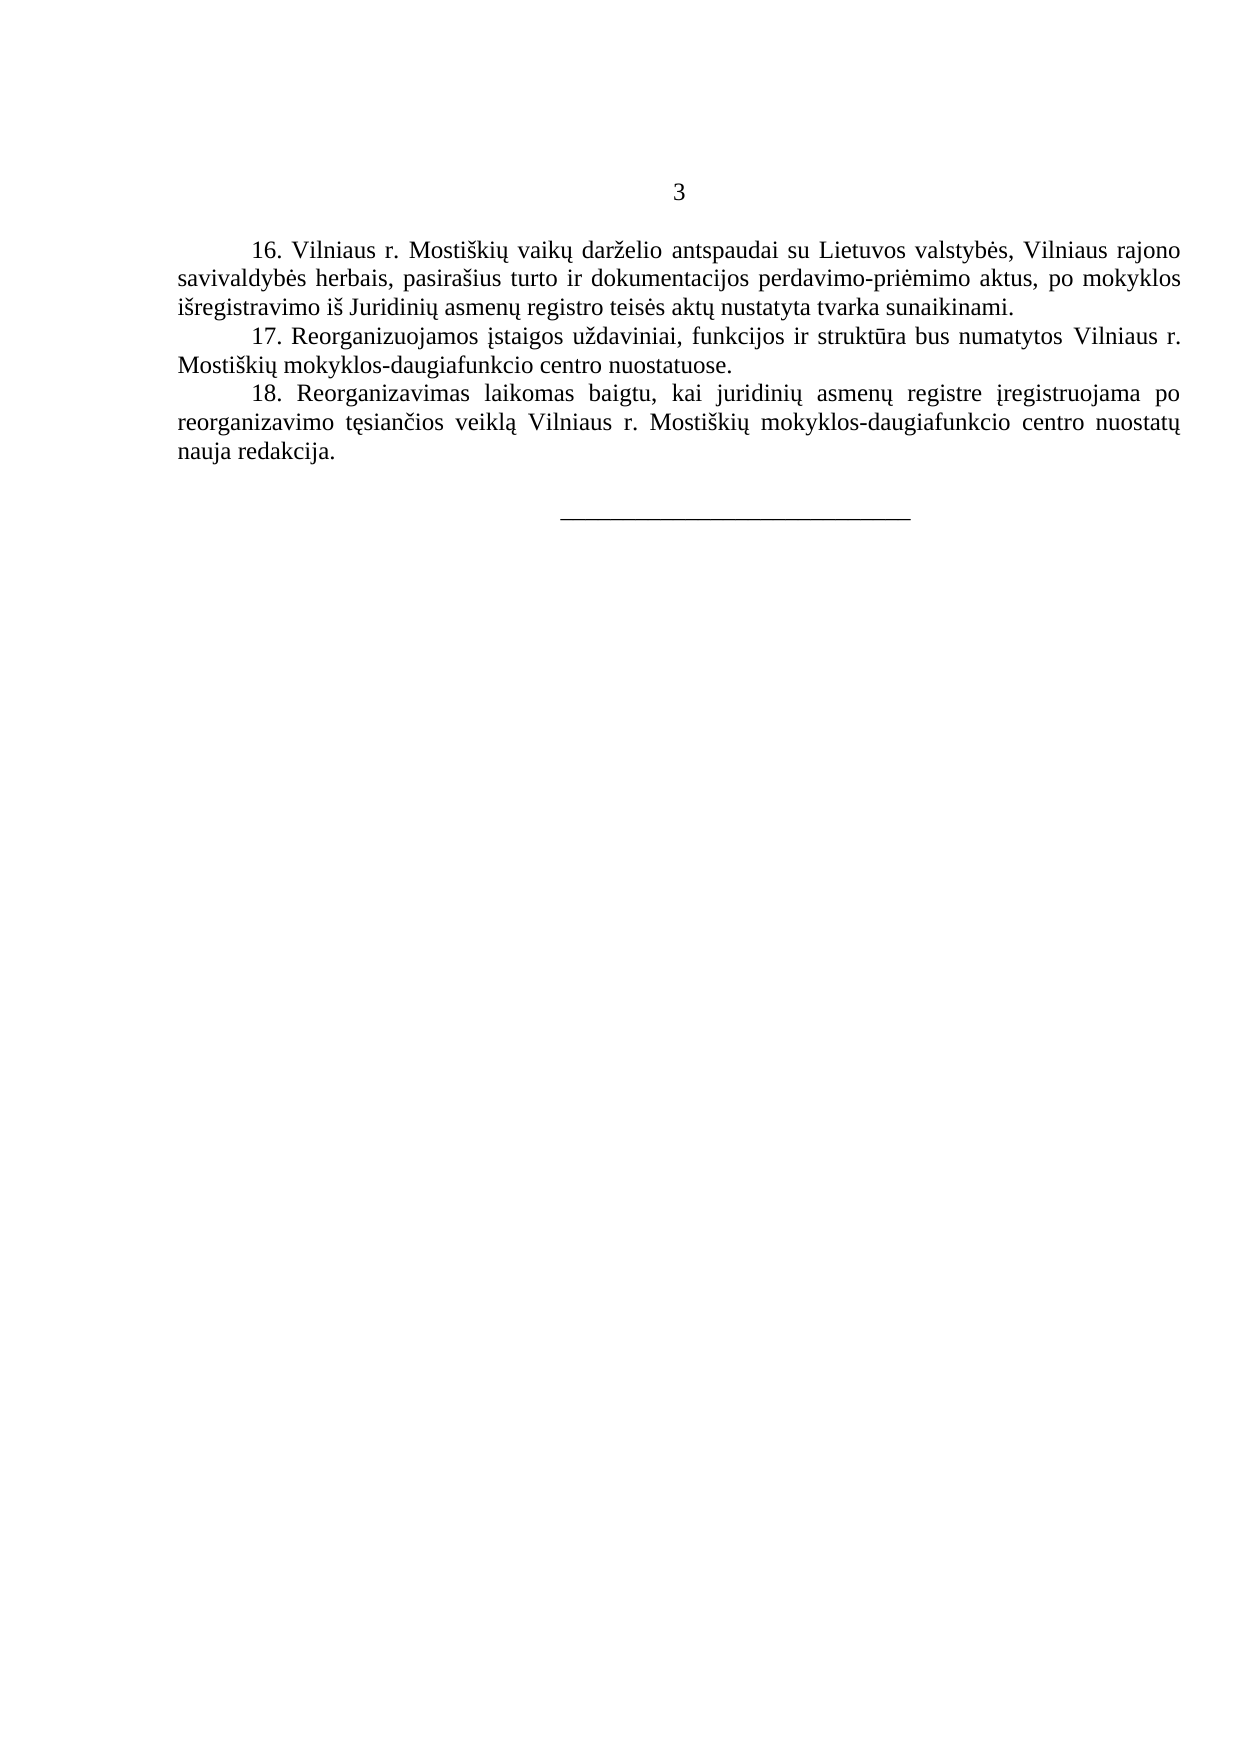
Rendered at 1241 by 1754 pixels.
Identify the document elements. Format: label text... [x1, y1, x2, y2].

text 18. Reorganizavimas laikomas baigtu, kai juridinių asmenų registre įregistruojama po reorganizavimo tęsiančios veiklą Vilniaus r. Mostiškių mokyklos-daugiafunkcio centro nuostatų nauja redakcija. [177, 378, 1181, 465]
text ____________________________ [290, 493, 1181, 523]
text 17. Reorganizuojamos įstaigos uždaviniai, funkcijos ir struktūra bus numatytos Vilniaus r. Mostiškių mokyklos-daugiafunkcio centro nuostatuose. [177, 321, 1181, 378]
text 16. Vilniaus r. Mostiškių vaikų darželio antspaudai su Lietuvos valstybės, Vilniaus rajono savivaldybės herbais, pasirašius turto ir dokumentacijos perdavimo-priėmimo aktus, po mokyklos išregistravimo iš Juridinių asmenų registro teisės aktų nustatyta tvarka sunaikinami. [177, 235, 1181, 321]
